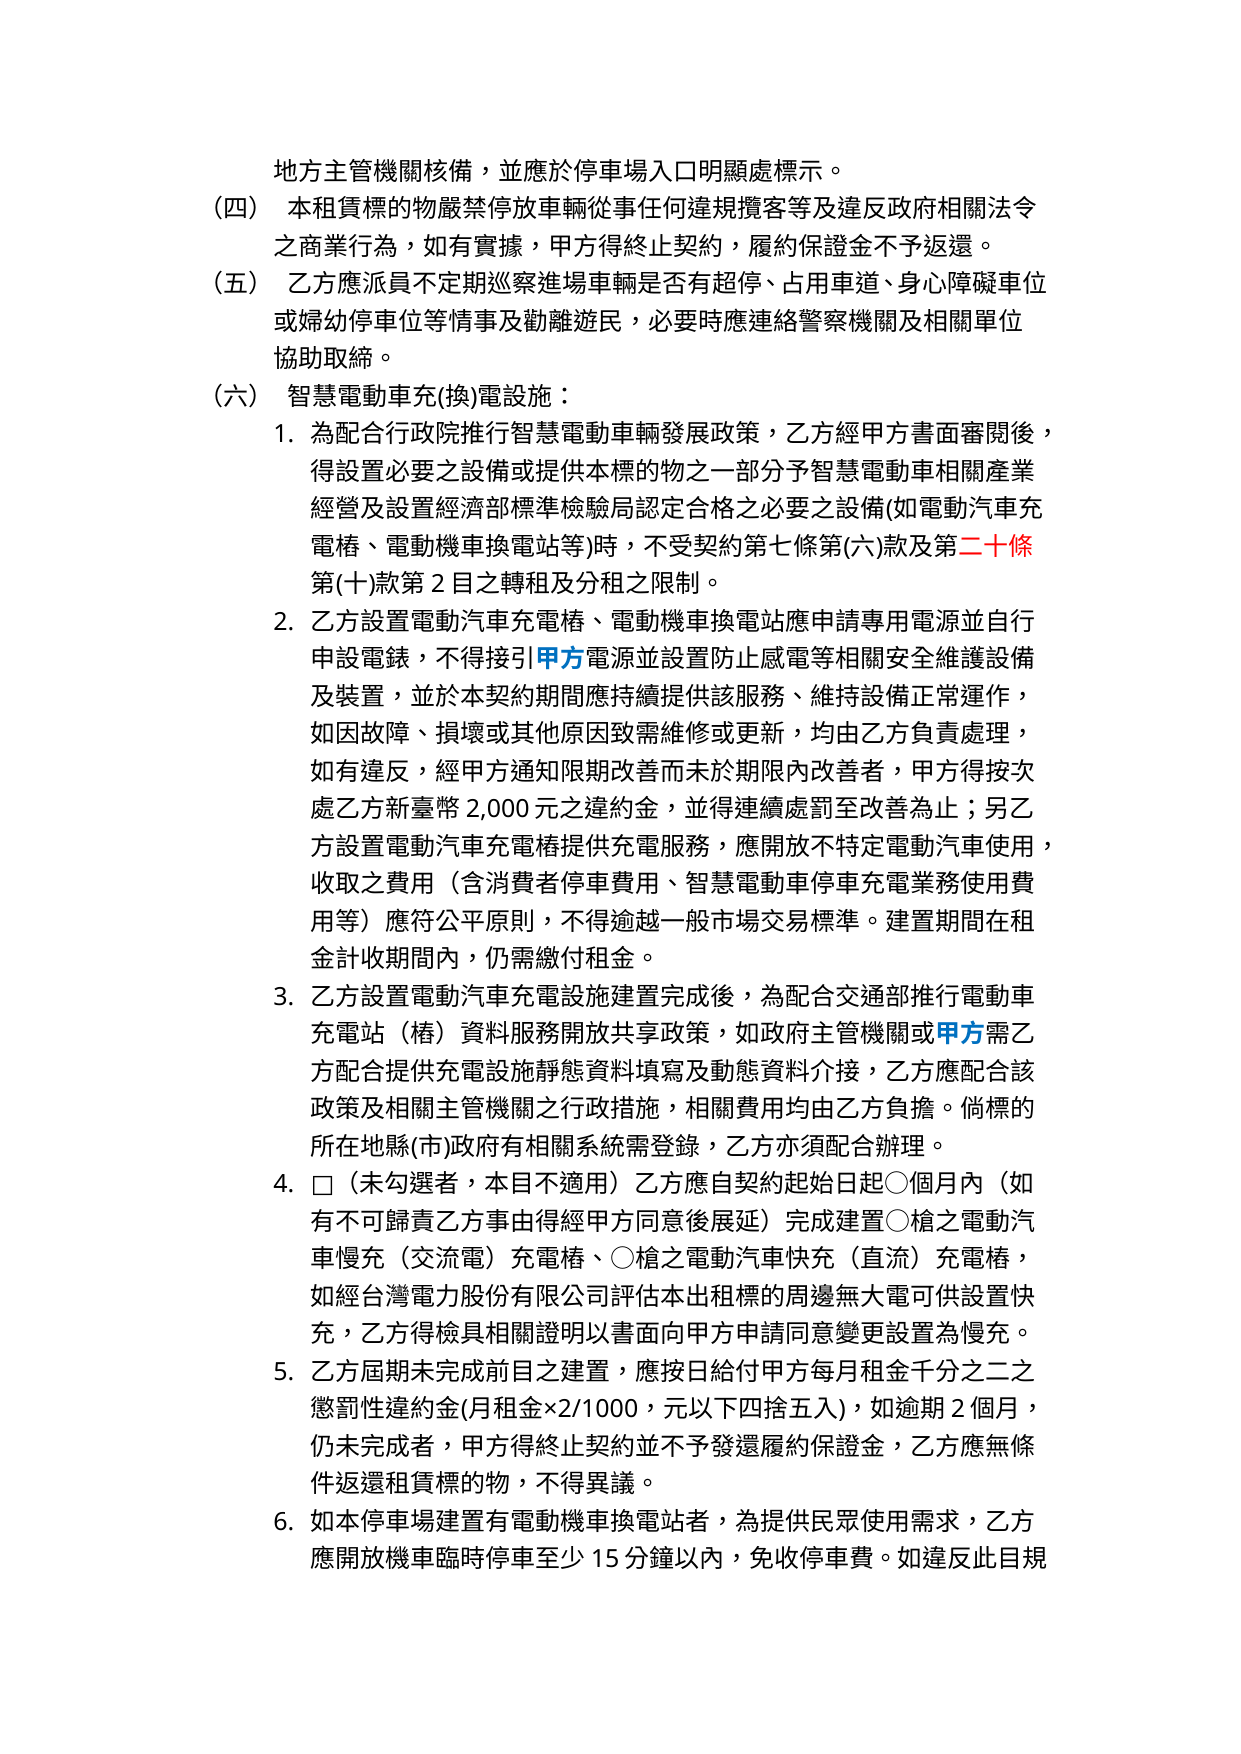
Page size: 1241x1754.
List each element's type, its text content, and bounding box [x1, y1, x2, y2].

list 如本停車場建置有電動機車換電站者，為提供民眾使用需求，乙方應開放機車臨時停車至少15分鐘以內，免收停車費。如違反此目規 [273, 1500, 1047, 1575]
list 乙方設置電動汽車充電設施建置完成後，為配合交通部推行電動車充電站（樁）資料服務開放共享政策，如政府主管機關或甲方需乙方配合提供充電設施靜態資料填寫及動態資料介接，乙方應配合該政策及相關主管機關之行政措施，相關費用均由乙方負擔。倘標的所在地縣(市)政府有相關系統需登錄，乙方亦須配合辦理。 [273, 975, 1047, 1162]
list 乙方屆期未完成前目之建置，應按日給付甲方每月租金千分之二之懲罰性違約金(月租金×2/1000，元以下四捨五入)，如逾期2個月，仍未完成者，甲方得終止契約並不予發還履約保證金，乙方應無條件返還租賃標的物，不得異議。 [273, 1350, 1047, 1500]
list 為配合行政院推行智慧電動車輛發展政策，乙方經甲方書面審閱後，得設置必要之設備或提供本標的物之一部分予智慧電動車相關產業經營及設置經濟部標準檢驗局認定合格之必要之設備(如電動汽車充電樁、電動機車換電站等)時，不受契約第七條第(六)款及第二十條第(十)款第2目之轉租及分租之限制。 [273, 412, 1047, 600]
list 乙方設置電動汽車充電樁、電動機車換電站應申請專用電源並自行申設電錶，不得接引甲方電源並設置防止感電等相關安全維護設備及裝置，並於本契約期間應持續提供該服務、維持設備正常運作，如因故障、損壞或其他原因致需維修或更新，均由乙方負責處理，如有違反，經甲方通知限期改善而未於期限內改善者，甲方得按次處乙方新臺幣2,000元之違約金，並得連續處罰至改善為止；另乙方設置電動汽車充電樁提供充電服務，應開放不特定電動汽車使用，收取之費用（含消費者停車費用、智慧電動車停車充電業務使用費用等）應符公平原則，不得逾越一般市場交易標準。建置期間在租金計收期間內，仍需繳付租金。 [273, 600, 1047, 975]
list 乙方應派員不定期巡察進場車輛是否有超停、占用車道、身心障礙車位或婦幼停車位等情事及勸離遊民，必要時應連絡警察機關及相關單位協助取締。 [198, 262, 1047, 375]
list 智慧電動車充(換)電設施： [198, 375, 1047, 412]
list 本租賃標的物嚴禁停放車輛從事任何違規攬客等及違反政府相關法令之商業行為，如有實據，甲方得終止契約，履約保證金不予返還。 [198, 187, 1047, 262]
list □（未勾選者，本目不適用）乙方應自契約起始日起○個月內（如有不可歸責乙方事由得經甲方同意後展延）完成建置○槍之電動汽車慢充（交流電）充電樁、○槍之電動汽車快充（直流）充電樁，如經台灣電力股份有限公司評估本出租標的周邊無大電可供設置快充，乙方得檢具相關證明以書面向甲方申請同意變更設置為慢充。 [273, 1162, 1047, 1350]
list 地方主管機關核備，並應於停車場入口明顯處標示。 [198, 150, 1047, 187]
